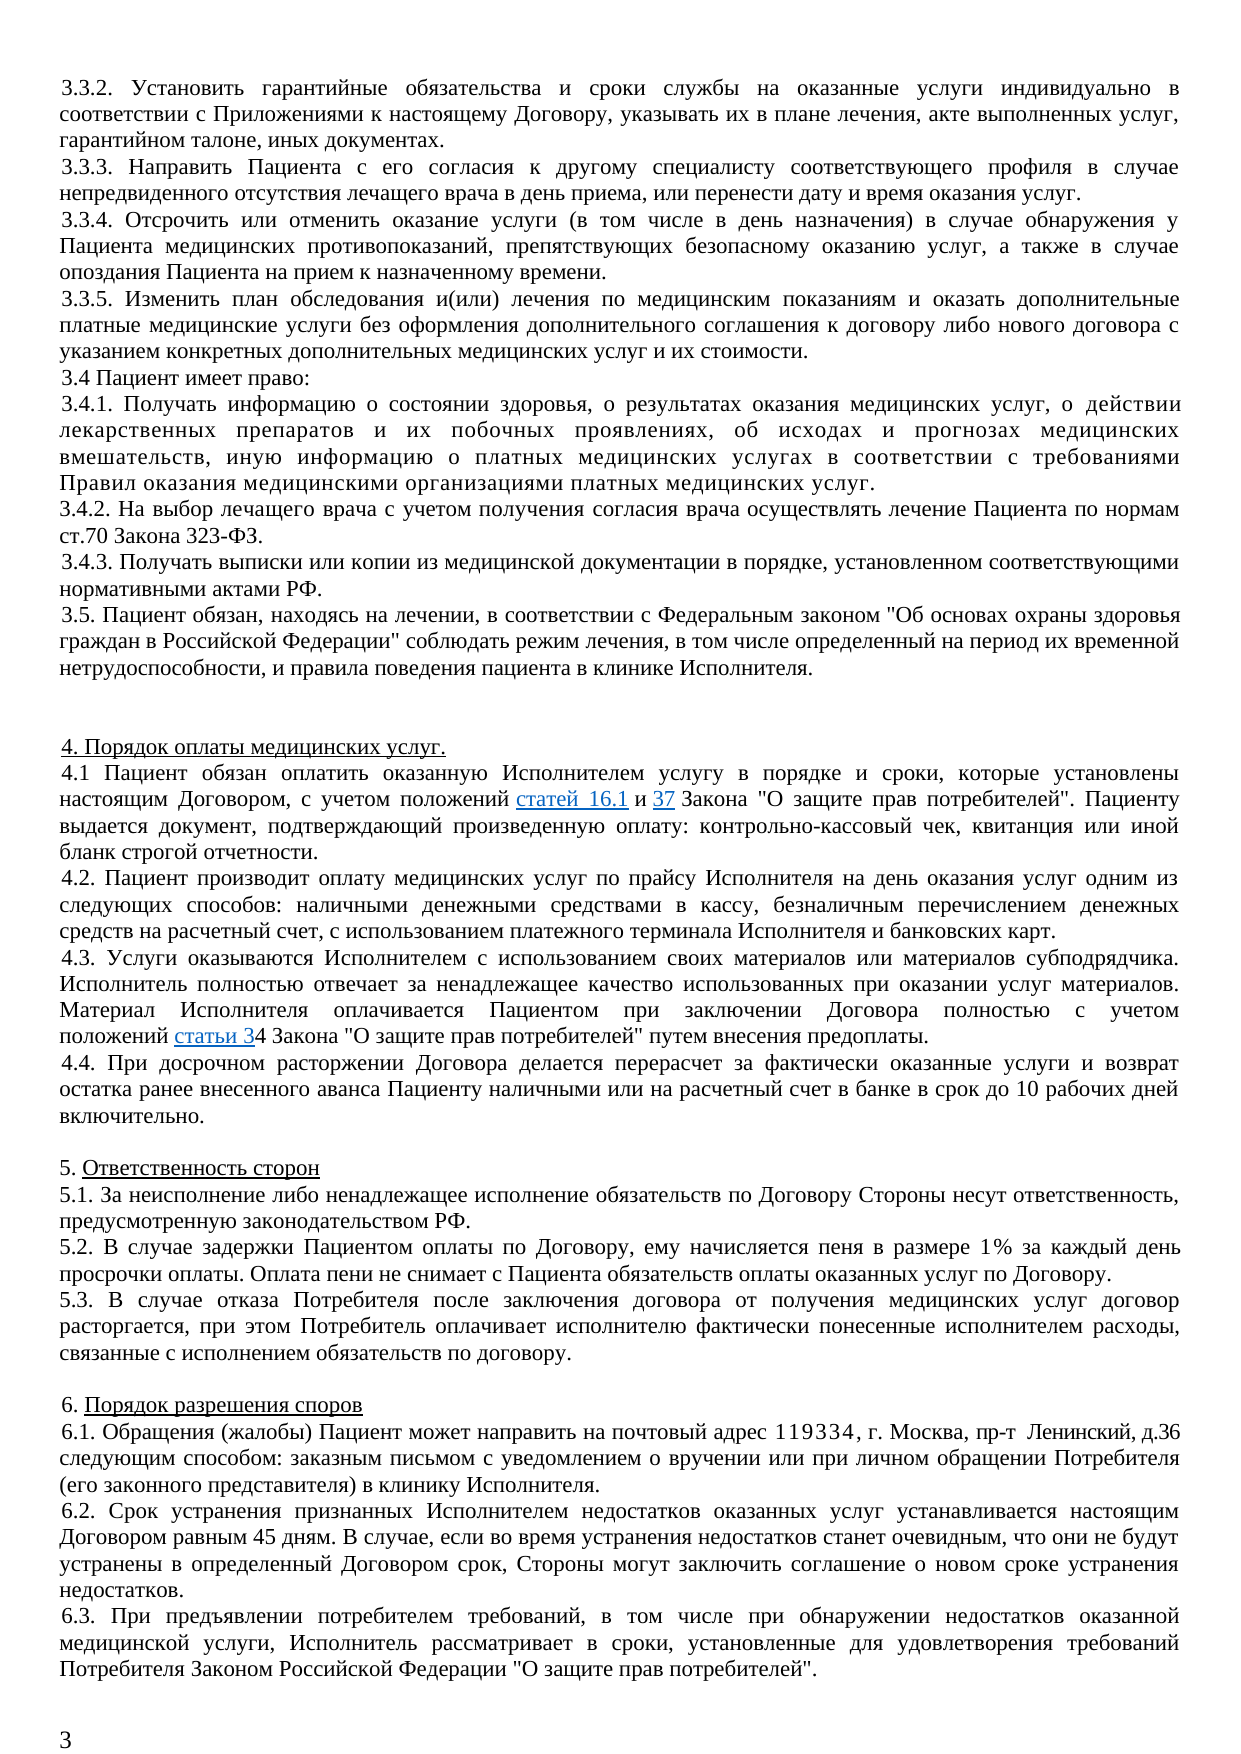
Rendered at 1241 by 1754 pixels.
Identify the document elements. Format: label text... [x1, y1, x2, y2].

text 5.2. В случае задержки Пациентом оплаты по Договору, ему начисляется пеня в размере 1% за каждый день просрочки оплаты. Оплата пени не снимает с Пациента обязательств оплаты оказанных услуг по Договору. [59, 1233, 1181, 1286]
text 4.3. Услуги оказываются Исполнителем с использованием своих материалов или материалов субподрядчика. Исполнитель полностью отвечает за ненадлежащее качество использованных при оказании услуг материалов. Материал Исполнителя оплачивается Пациентом при заключении Договора полностью с учетом положений статьи 34 Закона "О защите прав потребителей" путем внесения предоплаты. [59, 943, 1181, 1049]
text 6.2. Срок устранения признанных Исполнителем недостатков оказанных услуг устанавливается настоящим Договором равным 45 дням. В случае, если во время устранения недостатков станет очевидным, что они не будут устранены в определенный Договором срок, Стороны могут заключить соглашение о новом сроке устранения недостатков. [59, 1497, 1181, 1602]
text 5.1. За неисполнение либо ненадлежащее исполнение обязательств по Договору Стороны несут ответственность, предусмотренную законодательством РФ. [59, 1181, 1181, 1233]
text 3.4.1. Получать информацию о состоянии здоровья, о результатах оказания медицинских услуг, о действии лекарственных препаратов и их побочных проявлениях, об исходах и прогнозах медицинских вмешательств, иную информацию о платных медицинских услугах в соответствии с требованиями Правил оказания медицинскими организациями платных медицинских услуг. [59, 390, 1181, 496]
text 4.2. Пациент производит оплату медицинских услуг по прайсу Исполнителя на день оказания услуг одним из следующих способов: наличными денежными средствами в кассу, безналичным перечислением денежных средств на расчетный счет, с использованием платежного терминала Исполнителя и банковских карт. [59, 864, 1181, 943]
text 5. Ответственность сторон [59, 1154, 1181, 1181]
text 3.4.2. На выбор лечащего врача с учетом получения согласия врача осуществлять лечение Пациента по нормам ст.70 Закона 323-ФЗ. [59, 496, 1181, 548]
text 3.5. Пациент обязан, находясь на лечении, в соответствии с Федеральным законом "Об основах охраны здоровья граждан в Российской Федерации" соблюдать режим лечения, в том числе определенный на период их временной нетрудоспособности, и правила поведения пациента в клинике Исполнителя. [59, 601, 1181, 680]
text 4.1 Пациент обязан оплатить оказанную Исполнителем услугу в порядке и сроки, которые установлены настоящим Договором, с учетом положений статей 16.1 и 37 Закона "О защите прав потребителей". Пациенту выдается документ, подтверждающий произведенную оплату: контрольно-кассовый чек, квитанция или иной бланк строгой отчетности. [59, 759, 1181, 864]
text 3.3.3. Направить Пациента с его согласия к другому специалисту соответствующего профиля в случае непредвиденного отсутствия лечащего врача в день приема, или перенести дату и время оказания услуг. [59, 153, 1181, 206]
text 3.3.4. Отсрочить или отменить оказание услуги (в том числе в день назначения) в случае обнаружения у Пациента медицинских противопоказаний, препятствующих безопасному оказанию услуг, а также в случае опоздания Пациента на прием к назначенному времени. [59, 206, 1181, 285]
text 4.4. При досрочном расторжении Договора делается перерасчет за фактически оказанные услуги и возврат остатка ранее внесенного аванса Пациенту наличными или на расчетный счет в банке в срок до 10 рабочих дней включительно. [59, 1049, 1181, 1128]
text 4. Порядок оплаты медицинских услуг. [59, 733, 1181, 759]
text 3.4.3. Получать выписки или копии из медицинской документации в порядке, установленном соответствующими нормативными актами РФ. [59, 548, 1181, 601]
text 3.3.2. Установить гарантийные обязательства и сроки службы на оказанные услуги индивидуально в соответствии с Приложениями к настоящему Договору, указывать их в плане лечения, акте выполненных услуг, гарантийном талоне, иных документах. [59, 74, 1181, 153]
text 6.3. При предъявлении потребителем требований, в том числе при обнаружении недостатков оказанной медицинской услуги, Исполнитель рассматривает в сроки, установленные для удовлетворения требований Потребителя Законом Российской Федерации "О защите прав потребителей". [59, 1602, 1181, 1681]
text 3.4 Пациент имеет право: [59, 364, 1181, 390]
text 3.3.5. Изменить план обследования и(или) лечения по медицинским показаниям и оказать дополнительные платные медицинские услуги без оформления дополнительного соглашения к договору либо нового договора с указанием конкретных дополнительных медицинских услуг и их стоимости. [59, 285, 1181, 364]
text 6. Порядок разрешения споров [59, 1392, 1181, 1418]
text 5.3. В случае отказа Потребителя после заключения договора от получения медицинских услуг договор расторгается, при этом Потребитель оплачивает исполнителю фактически понесенные исполнителем расходы, связанные с исполнением обязательств по договору. [59, 1286, 1181, 1365]
text 6.1. Обращения (жалобы) Пациент может направить на почтовый адрес 119334, г. Москва, пр-т Ленинский, д.36 следующим способом: заказным письмом с уведомлением о вручении или при личном обращении Потребителя (его законного представителя) в клинику Исполнителя. [59, 1418, 1181, 1497]
